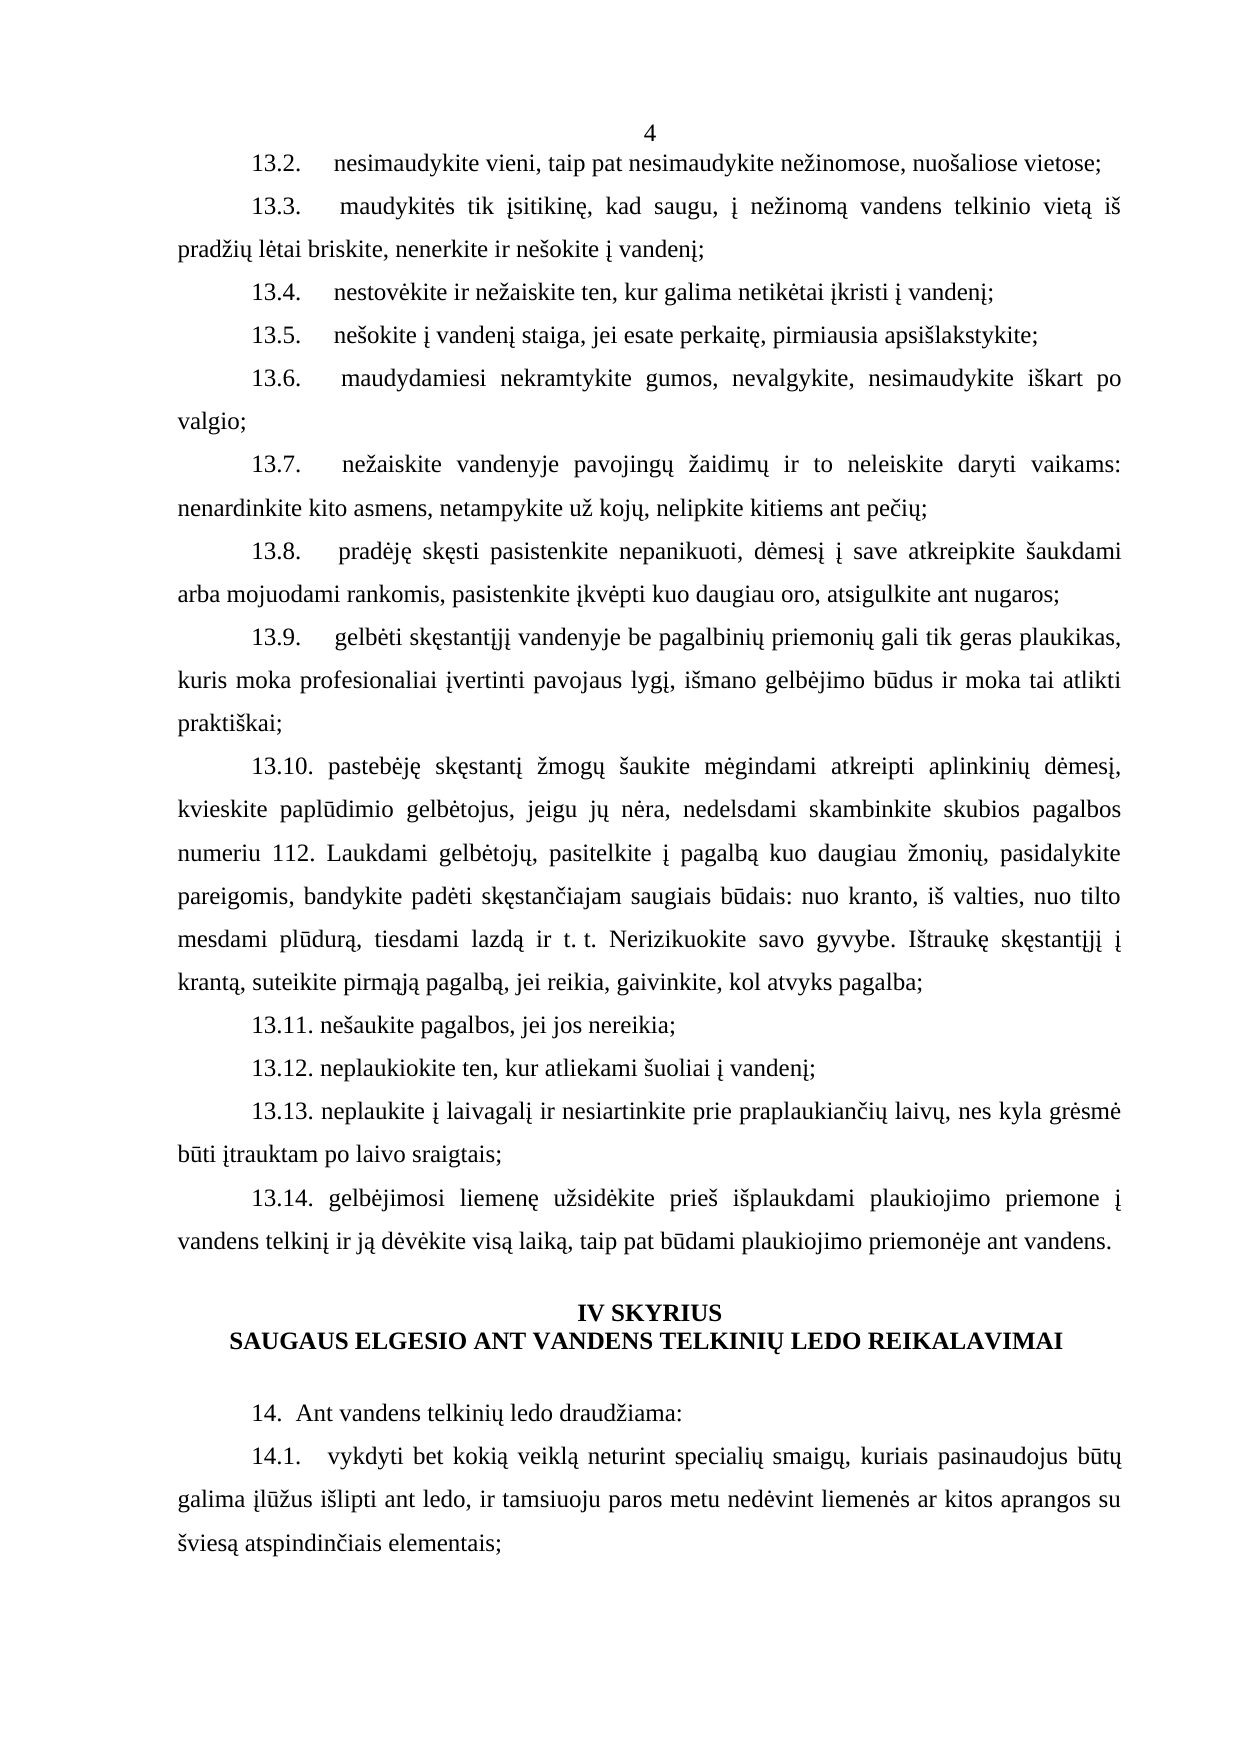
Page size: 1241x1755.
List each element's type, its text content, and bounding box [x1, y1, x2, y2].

text 13.13. neplaukite į laivagalį ir nesiartinkite prie praplaukiančių laivų, nes kyla grėsmė būti įtrauktam po laivo sraigtais; [177, 1096, 1122, 1168]
text 13.2. nesimaudykite vieni, taip pat nesimaudykite nežinomose, nuošaliose vietose; [177, 148, 1122, 176]
text 13.11. nešaukite pagalbos, jei jos nereikia; [177, 1010, 1122, 1039]
text 13.5. nešokite į vandenį staiga, jei esate perkaitę, pirmiausia apsišlakstykite; [177, 320, 1122, 349]
text IV SKYRIUS [177, 1298, 1122, 1326]
text 13.7. nežaiskite vandenyje pavojingų žaidimų ir to neleiskite daryti vaikams: nenardinkite kito asmens, netampykite už kojų, nelipkite kitiems ant pečių; [177, 449, 1122, 521]
text 13.12. neplaukiokite ten, kur atliekami šuoliai į vandenį; [177, 1053, 1122, 1082]
text 13.10. pastebėję skęstantį žmogų šaukite mėgindami atkreipti aplinkinių dėmesį, kvieskite paplūdimio gelbėtojus, jeigu jų nėra, nedelsdami skambinkite skubios pagalbos numeriu 112. Laukdami gelbėtojų, pasitelkite į pagalbą kuo daugiau žmonių, pasidalykite pareigomis, bandykite padėti skęstančiajam saugiais būdais: nuo kranto, iš valties, nuo tilto mesdami plūdurą, tiesdami lazdą ir t. t. Nerizikuokite savo gyvybe. Ištraukę skęstantįjį į krantą, suteikite pirmąją pagalbą, jei reikia, gaivinkite, kol atvyks pagalba; [177, 751, 1122, 996]
text SAUGAUS ELGESIO ANT VANDENS TELKINIŲ LEDO REIKALAVIMAI [177, 1326, 1122, 1355]
text 14. Ant vandens telkinių ledo draudžiama: [177, 1398, 1122, 1427]
text 13.8. pradėję skęsti pasistenkite nepanikuoti, dėmesį į save atkreipkite šaukdami arba mojuodami rankomis, pasistenkite įkvėpti kuo daugiau oro, atsigulkite ant nugaros; [177, 536, 1122, 608]
text 14.1. vykdyti bet kokią veiklą neturint specialių smaigų, kuriais pasinaudojus būtų galima įlūžus išlipti ant ledo, ir tamsiuoju paros metu nedėvint liemenės ar kitos aprangos su šviesą atspindinčiais elementais; [177, 1441, 1122, 1556]
text 13.9. gelbėti skęstantįjį vandenyje be pagalbinių priemonių gali tik geras plaukikas, kuris moka profesionaliai įvertinti pavojaus lygį, išmano gelbėjimo būdus ir moka tai atlikti praktiškai; [177, 622, 1122, 737]
text 13.3. maudykitės tik įsitikinę, kad saugu, į nežinomą vandens telkinio vietą iš pradžių lėtai briskite, nenerkite ir nešokite į vandenį; [177, 191, 1122, 263]
text 13.4. nestovėkite ir nežaiskite ten, kur galima netikėtai įkristi į vandenį; [177, 277, 1122, 306]
text 13.6. maudydamiesi nekramtykite gumos, nevalgykite, nesimaudykite iškart po valgio; [177, 363, 1122, 435]
text 13.14. gelbėjimosi liemenę užsidėkite prieš išplaukdami plaukiojimo priemone į vandens telkinį ir ją dėvėkite visą laiką, taip pat būdami plaukiojimo priemonėje ant vandens. [177, 1183, 1122, 1254]
